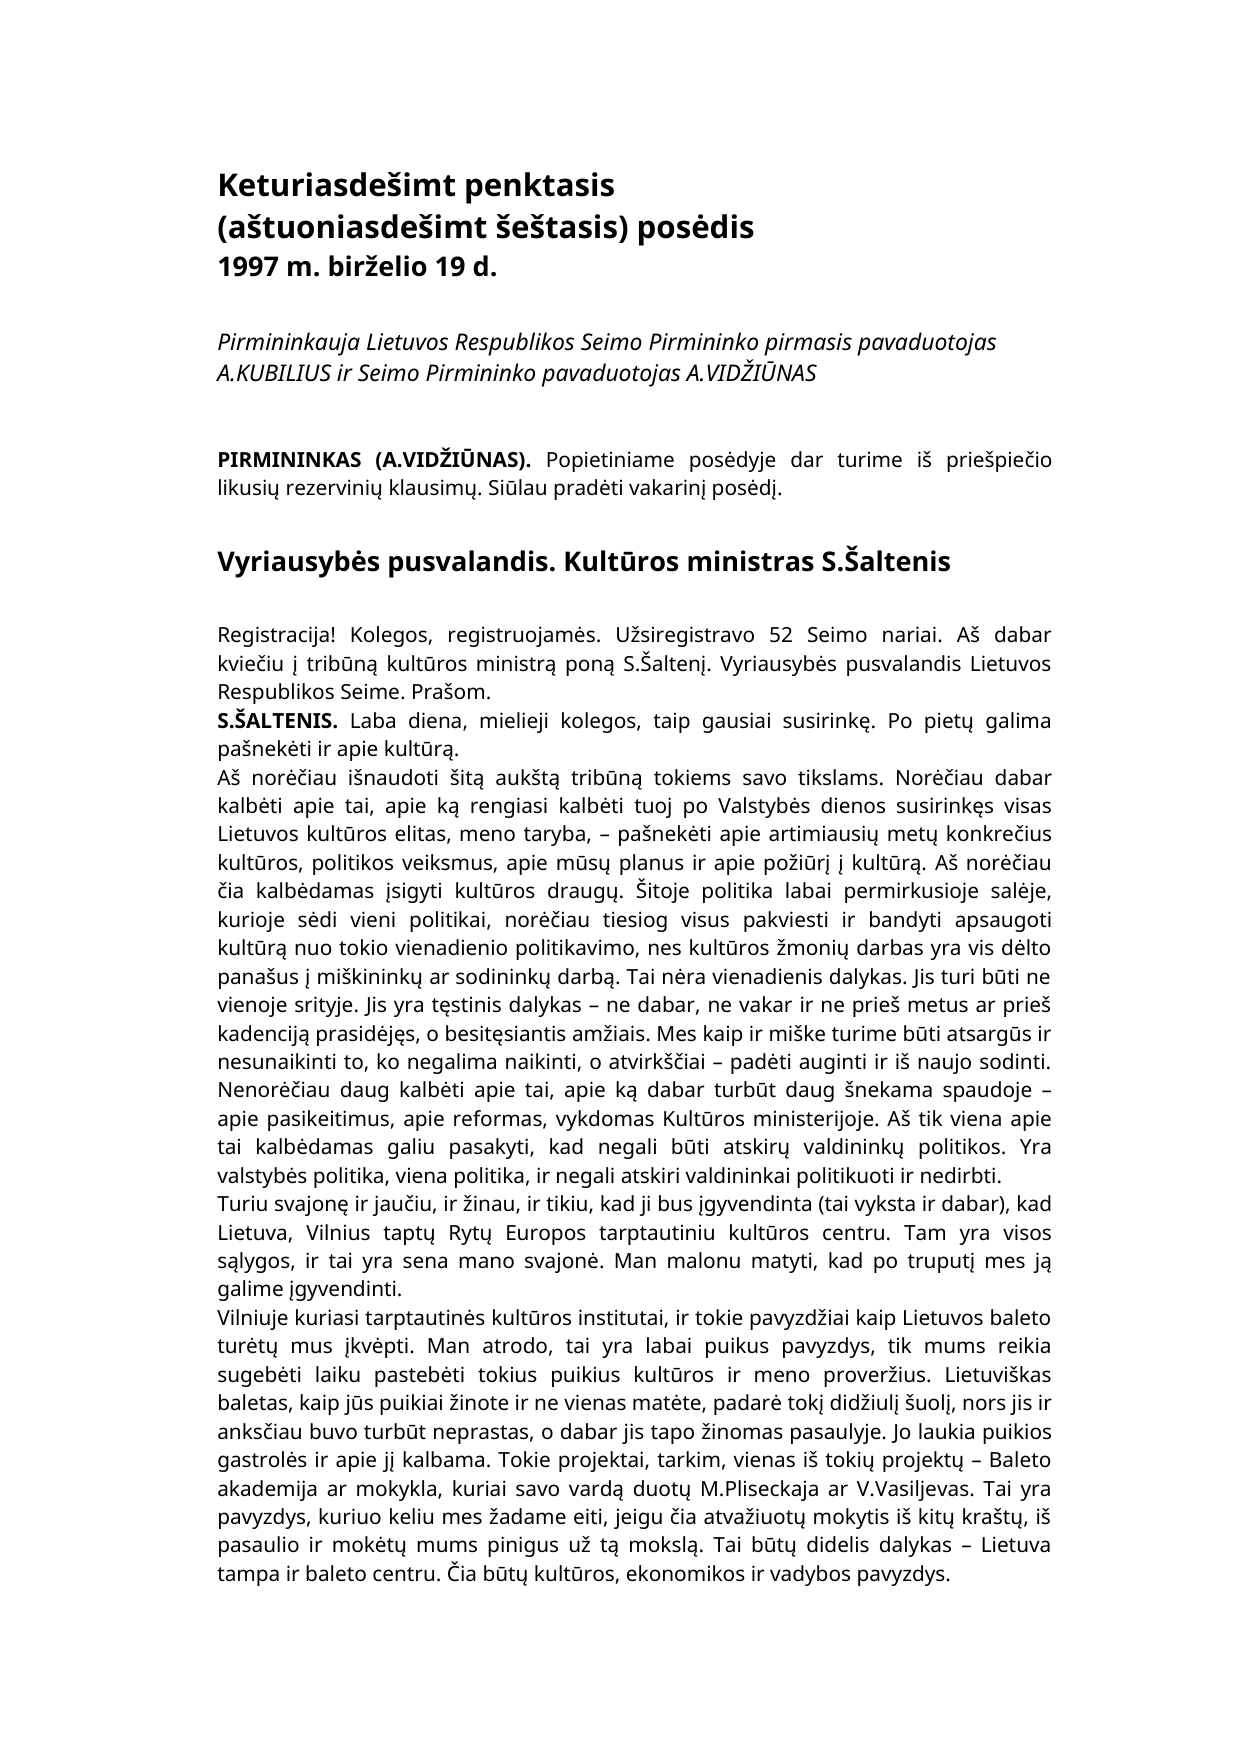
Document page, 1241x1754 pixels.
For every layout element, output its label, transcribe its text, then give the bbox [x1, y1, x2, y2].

text Turiu svajonę ir jaučiu, ir žinau, ir tikiu, kad ji bus įgyvendinta (tai vyksta ir dabar), kad Lietuva, Vilnius taptų Rytų Europos tarptautiniu kultūros centru. Tam yra visos sąlygos, ir tai yra sena mano svajonė. Man malonu matyti, kad po truputį mes ją galime įgyvendinti. [217, 1189, 1053, 1303]
text Aš norėčiau išnaudoti šitą aukštą tribūną tokiems savo tikslams. Norėčiau dabar kalbėti apie tai, apie ką rengiasi kalbėti tuoj po Valstybės dienos susirinkęs visas Lietuvos kultūros elitas, meno taryba, – pašnekėti apie artimiausių metų konkrečius kultūros, politikos veiksmus, apie mūsų planus ir apie požiūrį į kultūrą. Aš norėčiau čia kalbėdamas įsigyti kultūros draugų. Šitoje politika labai permirkusioje salėje, kurioje sėdi vieni politikai, norėčiau tiesiog visus pakviesti ir bandyti apsaugoti kultūrą nuo tokio vienadienio politikavimo, nes kultūros žmonių darbas yra vis dėlto panašus į miškininkų ar sodininkų darbą. Tai nėra vienadienis dalykas. Jis turi būti ne vienoje srityje. Jis yra tęstinis dalykas – ne dabar, ne vakar ir ne prieš metus ar prieš kadenciją prasidėjęs, o besitęsiantis amžiais. Mes kaip ir miške turime būti atsargūs ir nesunaikinti to, ko negalima naikinti, o atvirkščiai – padėti auginti ir iš naujo sodinti. Nenorėčiau daug kalbėti apie tai, apie ką dabar turbūt daug šnekama spaudoje – apie pasikeitimus, apie reformas, vykdomas Kultūros ministerijoje. Aš tik viena apie tai kalbėdamas galiu pasakyti, kad negali būti atskirų valdininkų politikos. Yra valstybės politika, viena politika, ir negali atskiri valdininkai politikuoti ir nedirbti. [217, 763, 1053, 1189]
text Vilniuje kuriasi tarptautinės kultūros institutai, ir tokie pavyzdžiai kaip Lietuvos baleto turėtų mus įkvėpti. Man atrodo, tai yra labai puikus pavyzdys, tik mums reikia sugebėti laiku pastebėti tokius puikius kultūros ir meno proveržius. Lietuviškas baletas, kaip jūs puikiai žinote ir ne vienas matėte, padarė tokį didžiulį šuolį, nors jis ir anksčiau buvo turbūt neprastas, o dabar jis tapo žinomas pasaulyje. Jo laukia puikios gastrolės ir apie jį kalbama. Tokie projektai, tarkim, vienas iš tokių projektų – Baleto akademija ar mokykla, kuriai savo vardą duotų M.Pliseckaja ar V.Vasiljevas. Tai yra pavyzdys, kuriuo keliu mes žadame eiti, jeigu čia atvažiuotų mokytis iš kitų kraštų, iš pasaulio ir mokėtų mums pinigus už tą mokslą. Tai būtų didelis dalykas – Lietuva tampa ir baleto centru. Čia būtų kultūros, ekonomikos ir vadybos pavyzdys. [217, 1303, 1053, 1587]
text Registracija! Kolegos, registruojamės. Užsiregistravo 52 Seimo nariai. Aš dabar kviečiu į tribūną kultūros ministrą poną S.Šaltenį. Vyriausybės pusvalandis Lietuvos Respublikos Seime. Prašom. [217, 621, 1053, 706]
text PIRMININKAS (A.VIDŽIŪNAS). Popietiniame posėdyje dar turime iš priešpiečio likusių rezervinių klausimų. Siūlau pradėti vakarinį posėdį. [217, 445, 1053, 502]
text Pirmininkauja Lietuvos Respublikos Seimo Pirmininko pirmasis pavaduotojas A.KUBILIUS ir Seimo Pirmininko pavaduotojas A.VIDŽIŪNAS [217, 326, 1053, 388]
text S.ŠALTENIS. Laba diena, mielieji kolegos, taip gausiai susirinkę. Po pietų galima pašnekėti ir apie kultūrą. [217, 706, 1053, 763]
text Vyriausybės pusvalandis. Kultūros ministras S.Šaltenis [217, 543, 1023, 579]
text Keturiasdešimt penktasis (aštuoniasdešimt šeštasis) posėdis 1997 m. birželio 19 d. [217, 162, 1023, 284]
